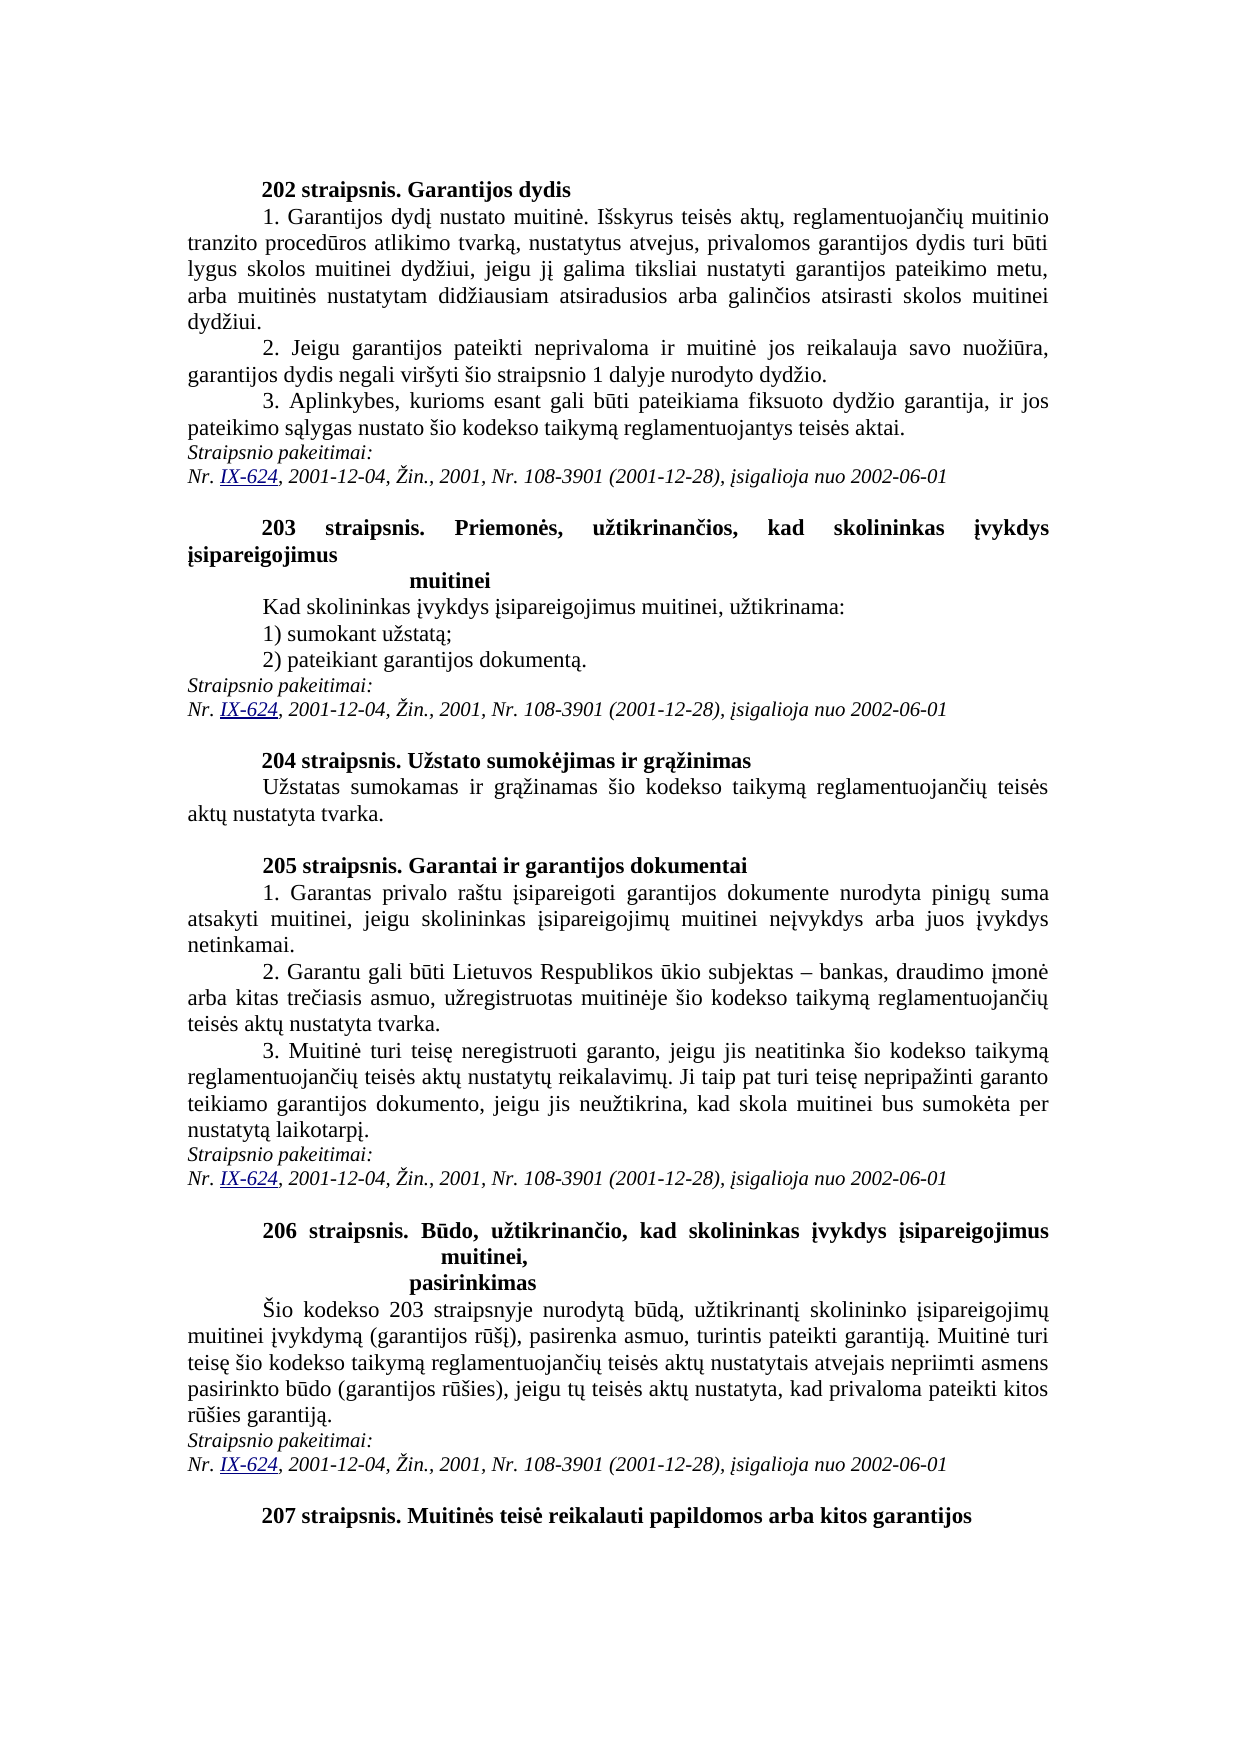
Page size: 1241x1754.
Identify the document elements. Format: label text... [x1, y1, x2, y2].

text Straipsnio pakeitimai: [187, 440, 1050, 464]
text 205 straipsnis. Garantai ir garantijos dokumentai [187, 852, 1050, 879]
text 1) sumokant užstatą; [187, 620, 1050, 646]
text Nr. IX-624, 2001-12-04, Žin., 2001, Nr. 108-3901 (2001-12-28), įsigalioja nuo 2002-06-01 [187, 697, 1050, 721]
text 2. Jeigu garantijos pateikti neprivaloma ir muitinė jos reikalauja savo nuožiūra, garantijos dydis negali viršyti šio straipsnio 1 dalyje nurodyto dydžio. [187, 334, 1050, 387]
text 2. Garantu gali būti Lietuvos Respublikos ūkio subjektas – bankas, draudimo įmonė arba kitas trečiasis asmuo, užregistruotas muitinėje šio kodekso taikymą reglamentuojančių teisės aktų nustatyta tvarka. [187, 958, 1050, 1037]
text 207 straipsnis. Muitinės teisė reikalauti papildomos arba kitos garantijos [187, 1502, 1050, 1528]
text 203 straipsnis. Priemonės, užtikrinančios, kad skolininkas įvykdys įsipareigojimus [187, 514, 1050, 567]
text pasirinkimas [409, 1269, 1050, 1296]
text Straipsnio pakeitimai: [187, 1142, 1050, 1166]
text 2) pateikiant garantijos dokumentą. [187, 646, 1050, 672]
text Straipsnio pakeitimai: [187, 672, 1050, 697]
text Šio kodekso 203 straipsnyje nurodytą būdą, užtikrinantį skolininko įsipareigojimų muitinei įvykdymą (garantijos rūšį), pasirenka asmuo, turintis pateikti garantiją. Muitinė turi teisę šio kodekso taikymą reglamentuojančių teisės aktų nustatytais atvejais nepriimti asmens pasirinkto būdo (garantijos rūšies), jeigu tų teisės aktų nustatyta, kad privaloma pateikti kitos rūšies garantiją. [187, 1296, 1050, 1428]
text 204 straipsnis. Užstato sumokėjimas ir grąžinimas [187, 747, 1050, 773]
text 202 straipsnis. Garantijos dydis [187, 176, 1050, 203]
text 3. Aplinkybes, kurioms esant gali būti pateikiama fiksuoto dydžio garantija, ir jos pateikimo sąlygas nustato šio kodekso taikymą reglamentuojantys teisės aktai. [187, 387, 1050, 440]
text Nr. IX-624, 2001-12-04, Žin., 2001, Nr. 108-3901 (2001-12-28), įsigalioja nuo 2002-06-01 [187, 1452, 1050, 1476]
text 3. Muitinė turi teisę neregistruoti garanto, jeigu jis neatitinka šio kodekso taikymą reglamentuojančių teisės aktų nustatytų reikalavimų. Ji taip pat turi teisę nepripažinti garanto teikiamo garantijos dokumento, jeigu jis neužtikrina, kad skola muitinei bus sumokėta per nustatytą laikotarpį. [187, 1037, 1050, 1142]
text 1. Garantijos dydį nustato muitinė. Išskyrus teisės aktų, reglamentuojančių muitinio tranzito procedūros atlikimo tvarką, nustatytus atvejus, privalomos garantijos dydis turi būti lygus skolos muitinei dydžiui, jeigu jį galima tiksliai nustatyti garantijos pateikimo metu, arba muitinės nustatytam didžiausiam atsiradusios arba galinčios atsirasti skolos muitinei dydžiui. [187, 203, 1050, 334]
text Kad skolininkas įvykdys įsipareigojimus muitinei, užtikrinama: [187, 593, 1050, 620]
text Nr. IX-624, 2001-12-04, Žin., 2001, Nr. 108-3901 (2001-12-28), įsigalioja nuo 2002-06-01 [187, 1166, 1050, 1190]
text Nr. IX-624, 2001-12-04, Žin., 2001, Nr. 108-3901 (2001-12-28), įsigalioja nuo 2002-06-01 [187, 464, 1050, 488]
text 1. Garantas privalo raštu įsipareigoti garantijos dokumente nurodyta pinigų suma atsakyti muitinei, jeigu skolininkas įsipareigojimų muitinei neįvykdys arba juos įvykdys netinkamai. [187, 879, 1050, 958]
text muitinei [187, 567, 1050, 593]
text Užstatas sumokamas ir grąžinamas šio kodekso taikymą reglamentuojančių teisės aktų nustatyta tvarka. [187, 773, 1050, 826]
text Straipsnio pakeitimai: [187, 1428, 1050, 1452]
text 206 straipsnis. Būdo, užtikrinančio, kad skolininkas įvykdys įsipareigojimus muitinei, [262, 1217, 1050, 1269]
